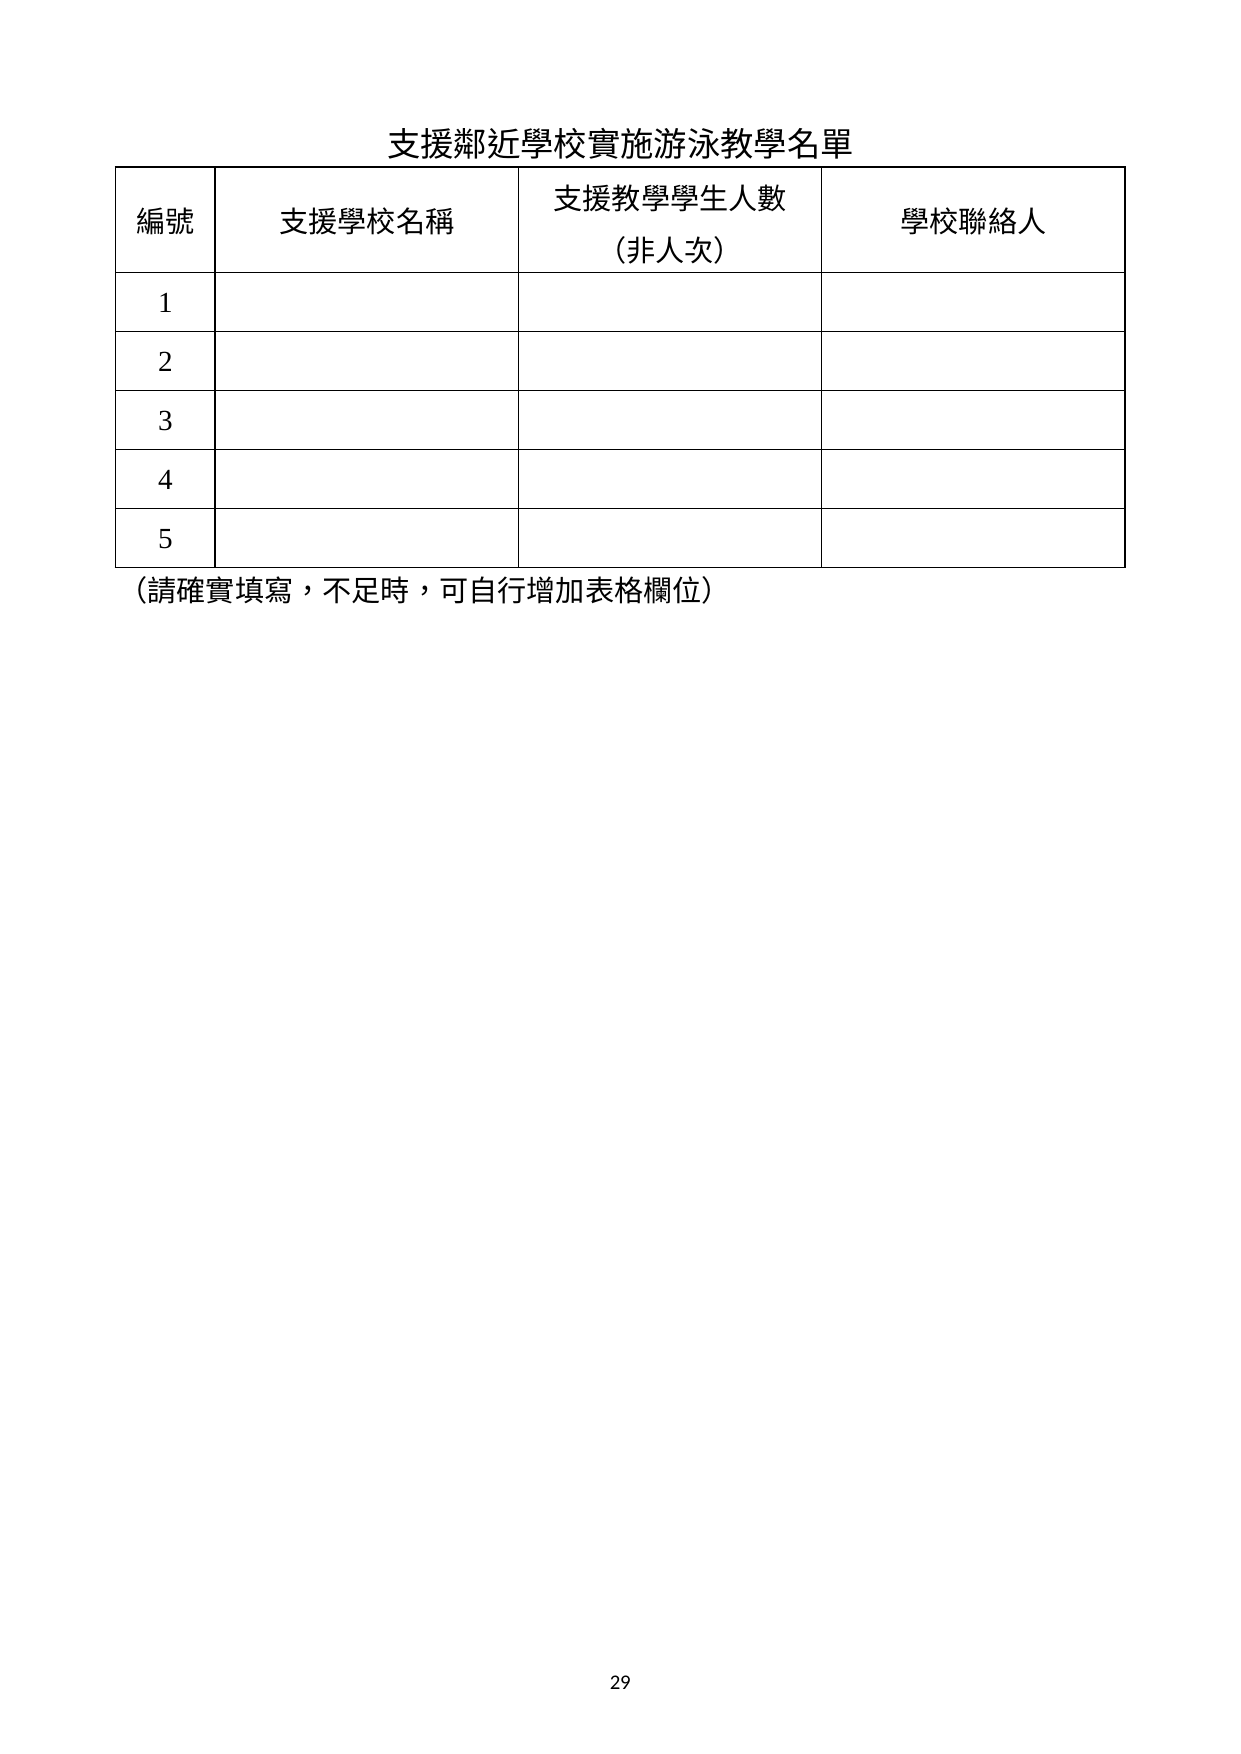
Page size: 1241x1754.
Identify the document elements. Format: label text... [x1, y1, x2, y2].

table_cell 5 [116, 509, 214, 567]
table_cell [822, 450, 1124, 508]
table_header 支援教學學生人數 （非人次） [519, 168, 821, 272]
table_cell [822, 273, 1124, 331]
text 支援鄰近學校實施游泳教學名單 [118, 118, 1122, 166]
table_cell [519, 450, 821, 508]
table_cell 2 [116, 332, 214, 390]
table_header 編號 [116, 168, 214, 272]
table_cell [216, 273, 518, 331]
table_header 學校聯絡人 [822, 168, 1124, 272]
table_cell 1 [116, 273, 214, 331]
table_cell [519, 509, 821, 567]
table_cell [822, 509, 1124, 567]
table_cell [216, 450, 518, 508]
table_cell [216, 332, 518, 390]
table_cell 4 [116, 450, 214, 508]
table_cell [822, 391, 1124, 449]
table_cell [216, 391, 518, 449]
table_cell [216, 509, 518, 567]
text （請確實填寫，不足時，可自行增加表格欄位） [118, 568, 1122, 610]
table_cell [519, 391, 821, 449]
table_header 支援學校名稱 [216, 168, 518, 272]
table_cell [519, 332, 821, 390]
table_cell 3 [116, 391, 214, 449]
table_cell [822, 332, 1124, 390]
table_cell [519, 273, 821, 331]
